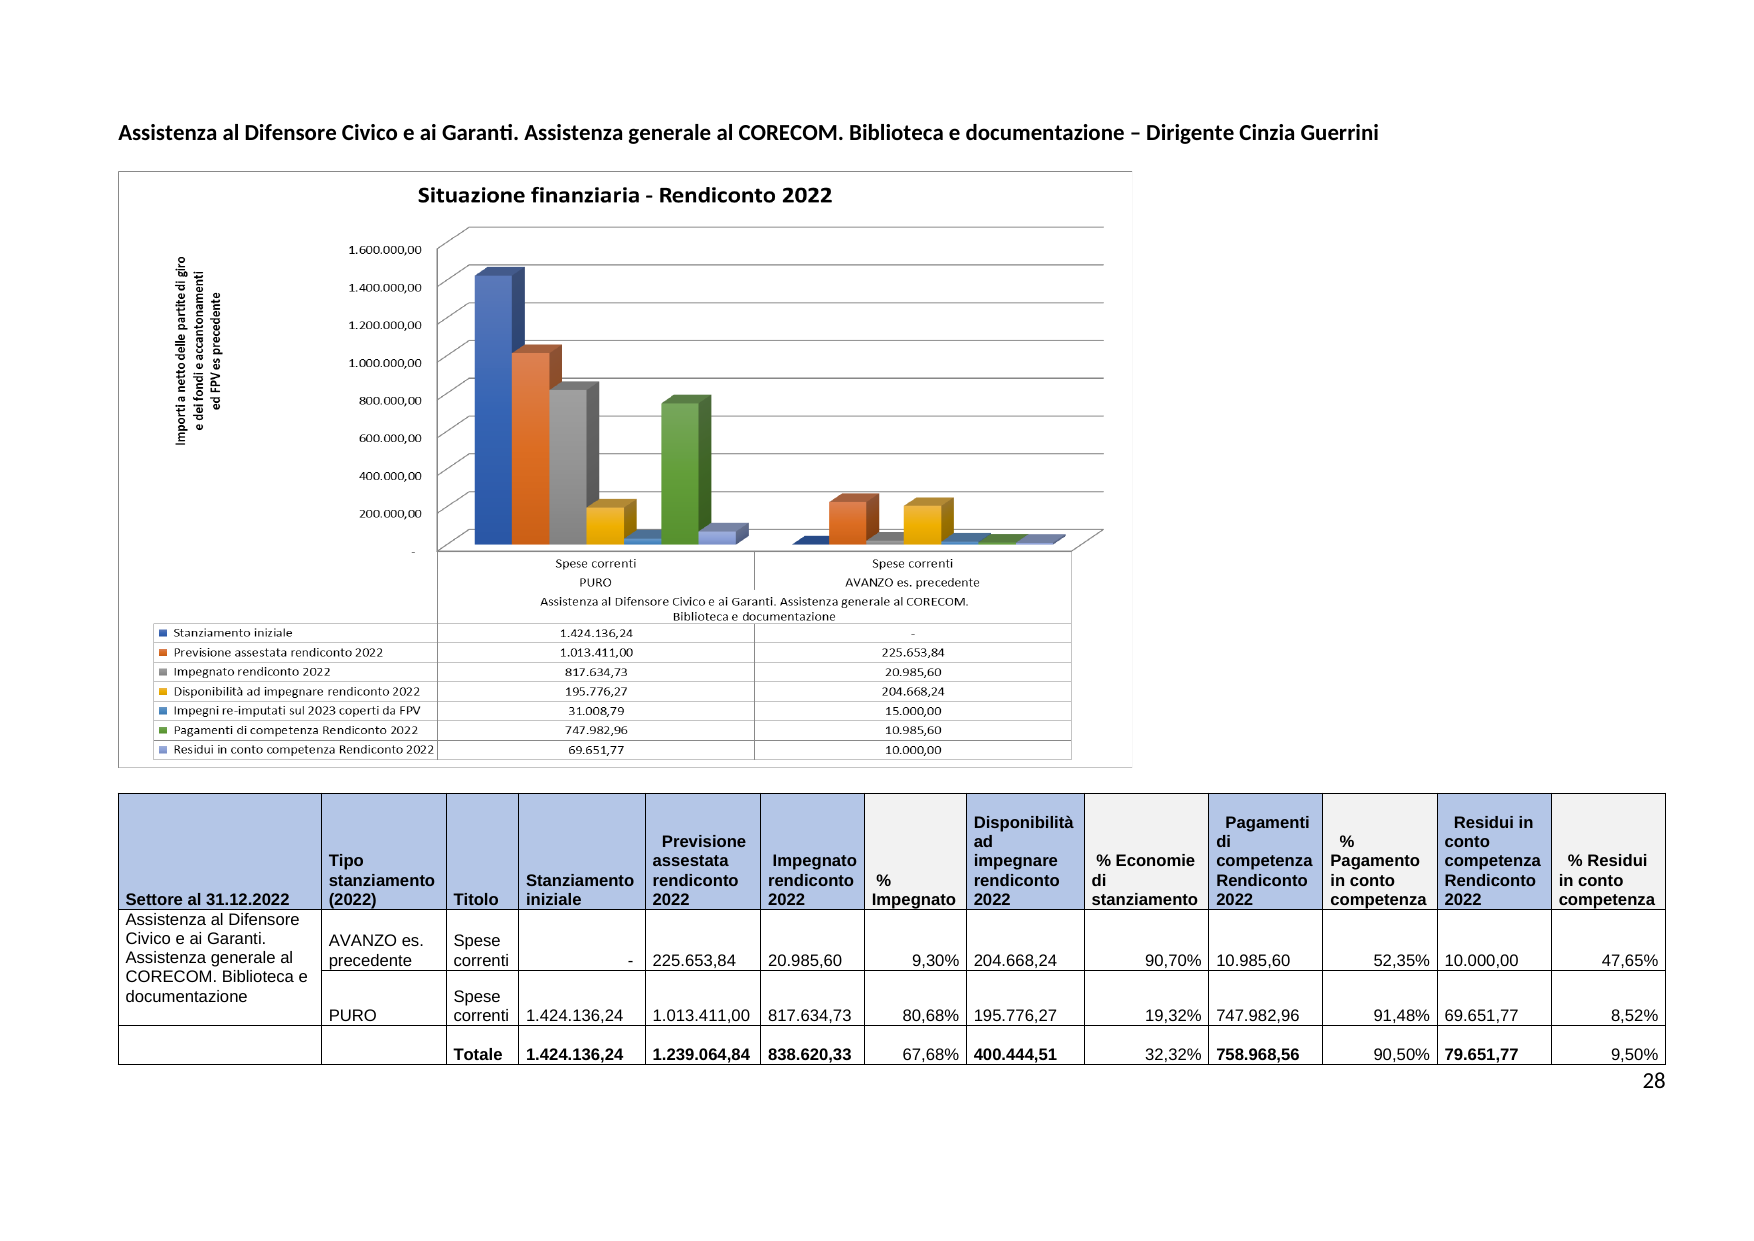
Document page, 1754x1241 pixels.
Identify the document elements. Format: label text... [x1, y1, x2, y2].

table_header Previsione assestata rendiconto 2022 [646, 794, 760, 909]
table_cell 79.651,77 [1438, 1026, 1551, 1064]
table_cell 1.239.064,84 [646, 1026, 760, 1064]
table_cell 10.000,00 [1438, 910, 1551, 969]
table_cell 204.668,24 [967, 910, 1084, 969]
table_header Disponibilità ad impegnare rendiconto 2022 [967, 794, 1084, 909]
table_cell PURO [322, 971, 446, 1025]
table_cell 747.982,96 [1209, 971, 1322, 1025]
table_cell 758.968,56 [1209, 1026, 1322, 1064]
table_header Tipo stanziamento (2022) [322, 794, 446, 909]
table_header % Economie di stanziamento [1085, 794, 1208, 909]
table_header Impegnato rendiconto 2022 [761, 794, 864, 909]
table_cell 69.651,77 [1438, 971, 1551, 1025]
table_header % Pagamento in conto competenza [1323, 794, 1437, 909]
table_cell 195.776,27 [967, 971, 1084, 1025]
table_cell 9,50% [1552, 1026, 1665, 1064]
table_cell 8,52% [1552, 971, 1665, 1025]
table_cell Totale [447, 1026, 518, 1064]
table_header % Residui in conto competenza [1552, 794, 1665, 909]
table_cell 1.424.136,24 [519, 1026, 645, 1064]
table_cell 90,50% [1323, 1026, 1437, 1064]
table_cell AVANZO es. precedente [322, 910, 446, 969]
table_cell 20.985,60 [761, 910, 864, 969]
table_cell 838.620,33 [761, 1026, 864, 1064]
table_cell [119, 1026, 321, 1064]
table_cell 91,48% [1323, 971, 1437, 1025]
table_cell Assistenza al Difensore Civico e ai Garanti. Assistenza generale al CORECOM. Biblioteca e documentazione [119, 910, 321, 1025]
table_header Titolo [447, 794, 518, 909]
table_cell 52,35% [1323, 910, 1437, 969]
table_header Residui in conto competenza Rendiconto 2022 [1438, 794, 1551, 909]
table_cell 47,65% [1552, 910, 1665, 969]
table_cell - [519, 910, 645, 969]
table_cell 19,32% [1085, 971, 1208, 1025]
table_cell 90,70% [1085, 910, 1208, 969]
table_cell 1.013.411,00 [646, 971, 760, 1025]
table_cell 32,32% [1085, 1026, 1208, 1064]
text Assistenza al Difensore Civico e ai Garanti. Assistenza generale al CORECOM. Biblioteca e documentazione – Dirigente Cinzia Guerrini [118, 118, 1665, 146]
table_cell 9,30% [865, 910, 966, 969]
table_cell 67,68% [865, 1026, 966, 1064]
table_cell 10.985,60 [1209, 910, 1322, 969]
table_header Pagamenti di competenza Rendiconto 2022 [1209, 794, 1322, 909]
table_cell [322, 1026, 446, 1064]
table_cell 225.653,84 [646, 910, 760, 969]
table_header Stanziamento iniziale [519, 794, 645, 909]
table_cell 817.634,73 [761, 971, 864, 1025]
table_cell 1.424.136,24 [519, 971, 645, 1025]
table_header % Impegnato [865, 794, 966, 909]
table_cell Spese correnti [447, 971, 518, 1025]
table_cell 400.444,51 [967, 1026, 1084, 1064]
table_header Settore al 31.12.2022 [119, 794, 321, 909]
table_cell Spese correnti [447, 910, 518, 969]
table_cell 80,68% [865, 971, 966, 1025]
